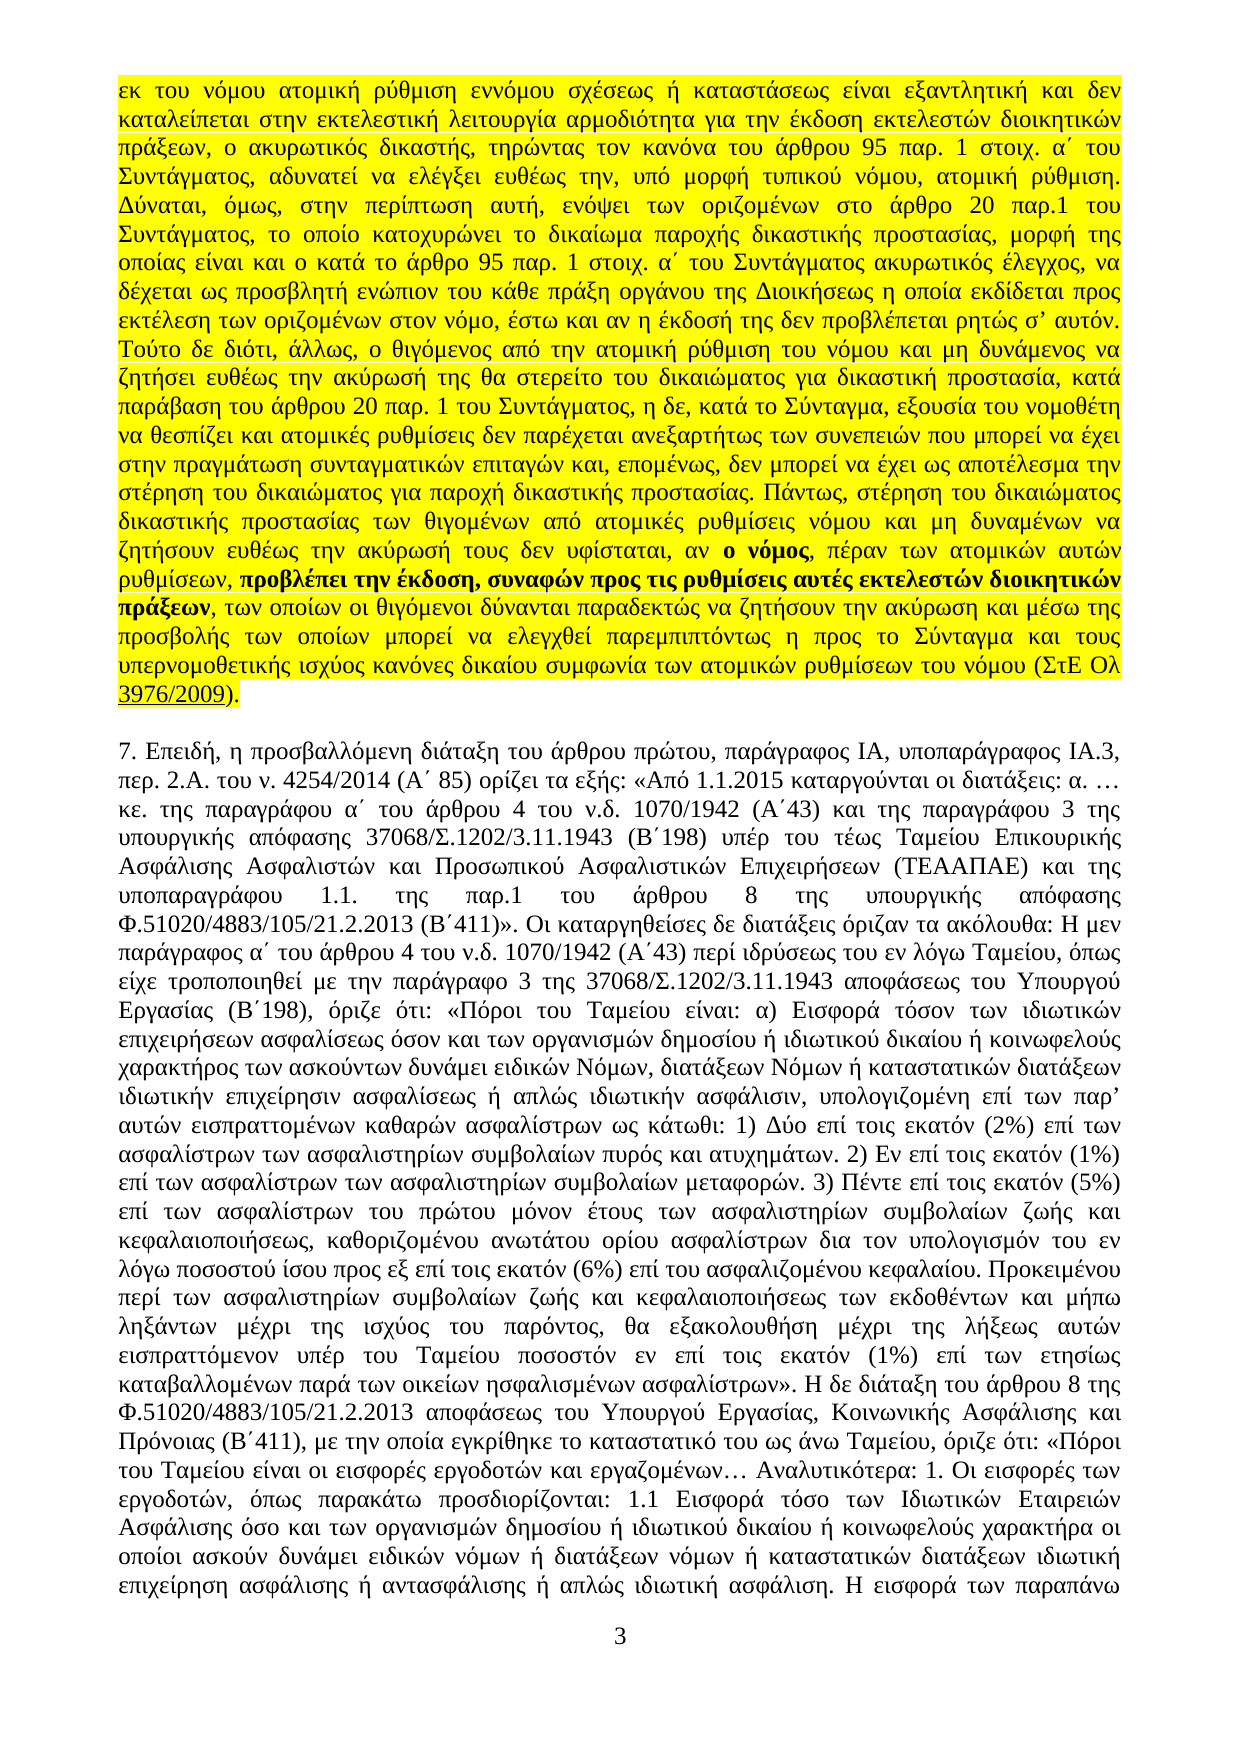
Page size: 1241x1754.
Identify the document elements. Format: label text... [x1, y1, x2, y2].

text 7. Eπειδή, η προσβαλλόμενη διάταξη του άρθρου πρώτου, παράγραφος ΙΑ, υποπαράγραφος ΙΑ.3, περ. 2.Α. του ν. 4254/2014 (Α΄ 85) ορίζει τα εξής: «Από 1.1.2015 καταργούνται οι διατάξεις: α. … κε. της παραγράφου α΄ του άρθρου 4 του ν.δ. 1070/1942 (Α΄43) και της παραγράφου 3 της υπουργικής απόφασης 37068/Σ.1202/3.11.1943 (Β΄198) υπέρ του τέως Ταμείου Επικουρικής Ασφάλισης Ασφαλιστών και Προσωπικού Ασφαλιστικών Επιχειρήσεων (ΤΕΑΑΠΑΕ) και της υποπαραγράφου 1.1. της παρ.1 του άρθρου 8 της υπουργικής απόφασης Φ.51020/4883/105/21.2.2013 (Β΄411)». Οι καταργηθείσες δε διατάξεις όριζαν τα ακόλουθα: Η μεν παράγραφος α΄ του άρθρου 4 του ν.δ. 1070/1942 (Α΄43) περί ιδρύσεως του εν λόγω Ταμείου, όπως είχε τροποποιηθεί με την παράγραφο 3 της 37068/Σ.1202/3.11.1943 αποφάσεως του Υπουργού Εργασίας (Β΄198), όριζε ότι: «Πόροι του Ταμείου είναι: α) Εισφορά τόσον των ιδιωτικών επιχειρήσεων ασφαλίσεως όσον και των οργανισμών δημοσίου ή ιδιωτικού δικαίου ή κοινωφελούς χαρακτήρος των ασκούντων δυνάμει ειδικών Νόμων, διατάξεων Νόμων ή καταστατικών διατάξεων ιδιωτικήν επιχείρησιν ασφαλίσεως ή απλώς ιδιωτικήν ασφάλισιν, υπολογιζομένη επί των παρ’ αυτών εισπραττομένων καθαρών ασφαλίστρων ως κάτωθι: 1) Δύο επί τοις εκατόν (2%) επί των ασφαλίστρων των ασφαλιστηρίων συμβολαίων πυρός και ατυχημάτων. 2) Εν επί τοις εκατόν (1%) επί των ασφαλίστρων των ασφαλιστηρίων συμβολαίων μεταφορών. 3) Πέντε επί τοις εκατόν (5%) επί των ασφαλίστρων του πρώτου μόνον έτους των ασφαλιστηρίων συμβολαίων ζωής και κεφαλαιοποιήσεως, καθοριζομένου ανωτάτου ορίου ασφαλίστρων δια τον υπολογισμόν του εν λόγω ποσοστού ίσου προς εξ επί τοις εκατόν (6%) επί του ασφαλιζομένου κεφαλαίου. Προκειμένου περί των ασφαλιστηρίων συμβολαίων ζωής και κεφαλαιοποιήσεως των εκδοθέντων και μήπω ληξάντων μέχρι της ισχύος του παρόντος, θα εξακολουθήση μέχρι της λήξεως αυτών εισπραττόμενον υπέρ του Ταμείου ποσοστόν εν επί τοις εκατόν (1%) επί των ετησίως καταβαλλομένων παρά των οικείων ησφαλισμένων ασφαλίστρων». Η δε διάταξη του άρθρου 8 της Φ.51020/4883/105/21.2.2013 αποφάσεως του Υπουργού Εργασίας, Κοινωνικής Ασφάλισης και Πρόνοιας (Β΄411), με την οποία εγκρίθηκε το καταστατικό του ως άνω Ταμείου, όριζε ότι: «Πόροι του Ταμείου είναι οι εισφορές εργοδοτών και εργαζομένων… Αναλυτικότερα: 1. Οι εισφορές των εργοδοτών, όπως παρακάτω προσδιορίζονται: 1.1 Εισφορά τόσο των Ιδιωτικών Εταιρειών Ασφάλισης όσο και των οργανισμών δημοσίου ή ιδιωτικού δικαίου ή κοινωφελούς χαρακτήρα οι οποίοι ασκούν δυνάμει ειδικών νόμων ή διατάξεων νόμων ή καταστατικών διατάξεων ιδιωτική επιχείρηση ασφάλισης ή αντασφάλισης ή απλώς ιδιωτική ασφάλιση. Η εισφορά των παραπάνω [118, 707, 1122, 1599]
text εκ του νόμου ατομική ρύθμιση εννόμου σχέσεως ή καταστάσεως είναι εξαντλητική και δεν καταλείπεται στην εκτελεστική λειτουργία αρμοδιότητα για την έκδοση εκτελεστών διοικητικών πράξεων, ο ακυρωτικός δικαστής, τηρώντας τον κανόνα του άρθρου 95 παρ. 1 στοιχ. α΄ του Συντάγματος, αδυνατεί να ελέγξει ευθέως την, υπό μορφή τυπικού νόμου, ατομική ρύθμιση. Δύναται, όμως, στην περίπτωση αυτή, ενόψει των οριζομένων στο άρθρο 20 παρ.1 του Συντάγματος, το οποίο κατοχυρώνει το δικαίωμα παροχής δικαστικής προστασίας, μορφή της οποίας είναι και ο κατά το άρθρο 95 παρ. 1 στοιχ. α΄ του Συντάγματος ακυρωτικός έλεγχος, να δέχεται ως προσβλητή ενώπιον του κάθε πράξη οργάνου της Διοικήσεως η οποία εκδίδεται προς εκτέλεση των οριζομένων στον νόμο, έστω και αν η έκδοσή της δεν προβλέπεται ρητώς σ’ αυτόν. Τούτο δε διότι, άλλως, ο θιγόμενος από την ατομική ρύθμιση του νόμου και μη δυνάμενος να ζητήσει ευθέως την ακύρωσή της θα στερείτο του δικαιώματος για δικαστική προστασία, κατά παράβαση του άρθρου 20 παρ. 1 του Συντάγματος, η δε, κατά το Σύνταγμα, εξουσία του νομοθέτη να θεσπίζει και ατομικές ρυθμίσεις δεν παρέχεται ανεξαρτήτως των συνεπειών που μπορεί να έχει στην πραγμάτωση συνταγματικών επιταγών και, επομένως, δεν μπορεί να έχει ως αποτέλεσμα την στέρηση του δικαιώματος για παροχή δικαστικής προστασίας. Πάντως, στέρηση του δικαιώματος δικαστικής προστασίας των θιγομένων από ατομικές ρυθμίσεις νόμου και μη δυναμένων να ζητήσουν ευθέως την ακύρωσή τους δεν υφίσταται, αν ο νόμος, πέραν των ατομικών αυτών ρυθμίσεων, προβλέπει την έκδοση, συναφών προς τις ρυθμίσεις αυτές εκτελεστών διοικητικών πράξεων, των οποίων οι θιγόμενοι δύνανται παραδεκτώς να ζητήσουν την ακύρωση και μέσω της προσβολής των οποίων μπορεί να ελεγχθεί παρεμπιπτόντως η προς το Σύνταγμα και τους υπερνομοθετικής ισχύος κανόνες δικαίου συμφωνία των ατομικών ρυθμίσεων του νόμου (ΣτΕ Ολ 3976/2009). [118, 75, 1122, 707]
